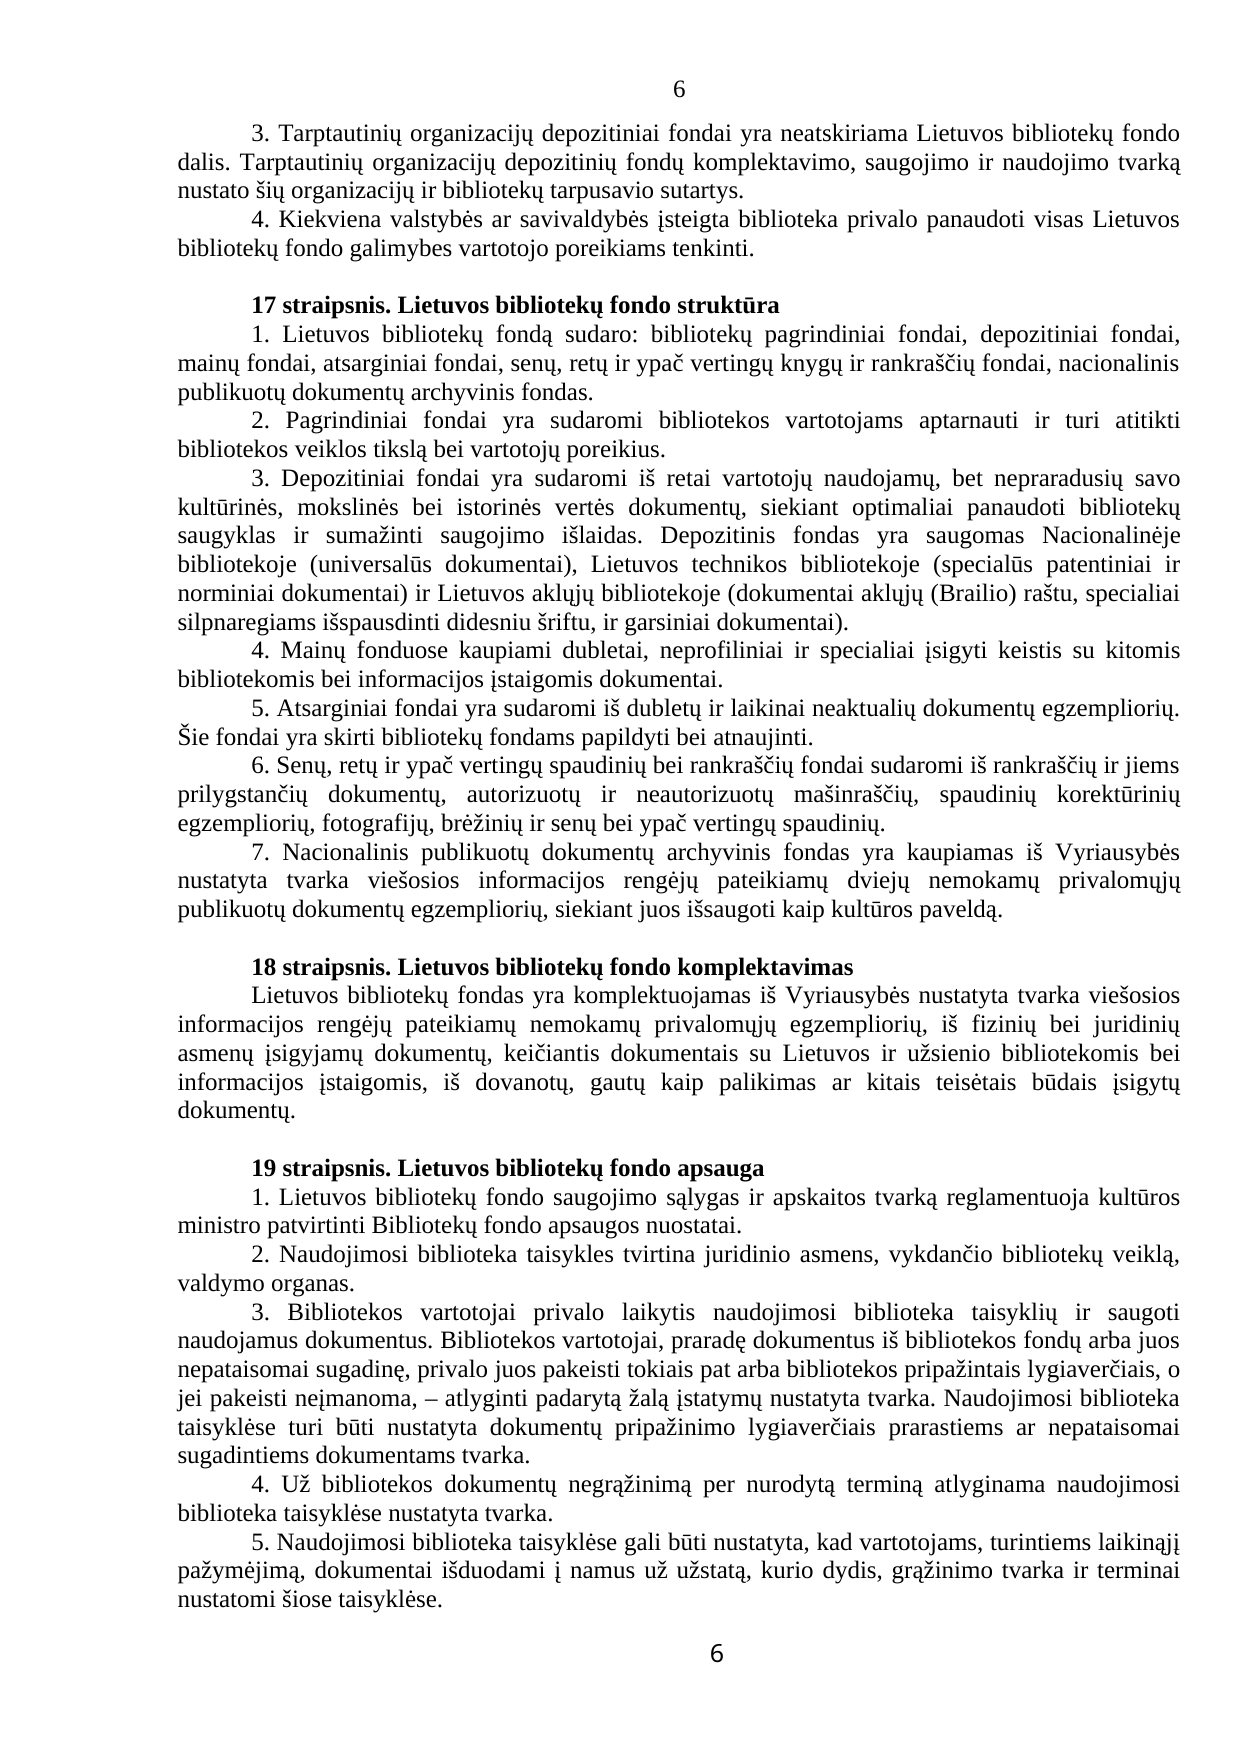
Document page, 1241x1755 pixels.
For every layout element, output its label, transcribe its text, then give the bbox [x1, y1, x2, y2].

text 5. Naudojimosi biblioteka taisyklėse gali būti nustatyta, kad vartotojams, turintiems laikinąjį pažymėjimą, dokumentai išduodami į namus už užstatą, kurio dydis, grąžinimo tvarka ir terminai nustatomi šiose taisyklėse. [177, 1527, 1181, 1613]
text 6. Senų, retų ir ypač vertingų spaudinių bei rankraščių fondai sudaromi iš rankraščių ir jiems prilygstančių dokumentų, autorizuotų ir neautorizuotų mašinraščių, spaudinių korektūrinių egzempliorių, fotografijų, brėžinių ir senų bei ypač vertingų spaudinių. [177, 751, 1181, 837]
text Lietuvos bibliotekų fondas yra komplektuojamas iš Vyriausybės nustatyta tvarka viešosios informacijos rengėjų pateikiamų nemokamų privalomųjų egzempliorių, iš fizinių bei juridinių asmenų įsigyjamų dokumentų, keičiantis dokumentais su Lietuvos ir užsienio bibliotekomis bei informacijos įstaigomis, iš dovanotų, gautų kaip palikimas ar kitais teisėtais būdais įsigytų dokumentų. [177, 981, 1181, 1124]
text 3. Tarptautinių organizacijų depozitiniai fondai yra neatskiriama Lietuvos bibliotekų fondo dalis. Tarptautinių organizacijų depozitinių fondų komplektavimo, saugojimo ir naudojimo tvarką nustato šių organizacijų ir bibliotekų tarpusavio sutartys. [177, 118, 1181, 204]
text 4. Už bibliotekos dokumentų negrąžinimą per nurodytą terminą atlyginama naudojimosi biblioteka taisyklėse nustatyta tvarka. [177, 1469, 1181, 1527]
text 17 straipsnis. Lietuvos bibliotekų fondo struktūra [177, 291, 1181, 319]
text 4. Kiekviena valstybės ar savivaldybės įsteigta biblioteka privalo panaudoti visas Lietuvos bibliotekų fondo galimybes vartotojo poreikiams tenkinti. [177, 204, 1181, 262]
text 5. Atsarginiai fondai yra sudaromi iš dubletų ir laikinai neaktualių dokumentų egzempliorių. Šie fondai yra skirti bibliotekų fondams papildyti bei atnaujinti. [177, 693, 1181, 751]
text 2. Naudojimosi biblioteka taisykles tvirtina juridinio asmens, vykdančio bibliotekų veiklą, valdymo organas. [177, 1239, 1181, 1297]
text 4. Mainų fonduose kaupiami dubletai, neprofiliniai ir specialiai įsigyti keistis su kitomis bibliotekomis bei informacijos įstaigomis dokumentai. [177, 636, 1181, 693]
text 2. Pagrindiniai fondai yra sudaromi bibliotekos vartotojams aptarnauti ir turi atitikti bibliotekos veiklos tikslą bei vartotojų poreikius. [177, 406, 1181, 463]
text 19 straipsnis. Lietuvos bibliotekų fondo apsauga [177, 1153, 1181, 1182]
text 18 straipsnis. Lietuvos bibliotekų fondo komplektavimas [177, 952, 1181, 981]
text 1. Lietuvos bibliotekų fondą sudaro: bibliotekų pagrindiniai fondai, depozitiniai fondai, mainų fondai, atsarginiai fondai, senų, retų ir ypač vertingų knygų ir rankraščių fondai, nacionalinis publikuotų dokumentų archyvinis fondas. [177, 319, 1181, 406]
text 7. Nacionalinis publikuotų dokumentų archyvinis fondas yra kaupiamas iš Vyriausybės nustatyta tvarka viešosios informacijos rengėjų pateikiamų dviejų nemokamų privalomųjų publikuotų dokumentų egzempliorių, siekiant juos išsaugoti kaip kultūros paveldą. [177, 837, 1181, 923]
text 3. Bibliotekos vartotojai privalo laikytis naudojimosi biblioteka taisyklių ir saugoti naudojamus dokumentus. Bibliotekos vartotojai, praradę dokumentus iš bibliotekos fondų arba juos nepataisomai sugadinę, privalo juos pakeisti tokiais pat arba bibliotekos pripažintais lygiaverčiais, o jei pakeisti neįmanoma, – atlyginti padarytą žalą įstatymų nustatyta tvarka. Naudojimosi biblioteka taisyklėse turi būti nustatyta dokumentų pripažinimo lygiaverčiais prarastiems ar nepataisomai sugadintiems dokumentams tvarka. [177, 1297, 1181, 1469]
text 1. Lietuvos bibliotekų fondo saugojimo sąlygas ir apskaitos tvarką reglamentuoja kultūros ministro patvirtinti Bibliotekų fondo apsaugos nuostatai. [177, 1182, 1181, 1239]
text 3. Depozitiniai fondai yra sudaromi iš retai vartotojų naudojamų, bet nepraradusių savo kultūrinės, mokslinės bei istorinės vertės dokumentų, siekiant optimaliai panaudoti bibliotekų saugyklas ir sumažinti saugojimo išlaidas. Depozitinis fondas yra saugomas Nacionalinėje bibliotekoje (universalūs dokumentai), Lietuvos technikos bibliotekoje (specialūs patentiniai ir norminiai dokumentai) ir Lietuvos aklųjų bibliotekoje (dokumentai aklųjų (Brailio) raštu, specialiai silpnaregiams išspausdinti didesniu šriftu, ir garsiniai dokumentai). [177, 463, 1181, 636]
